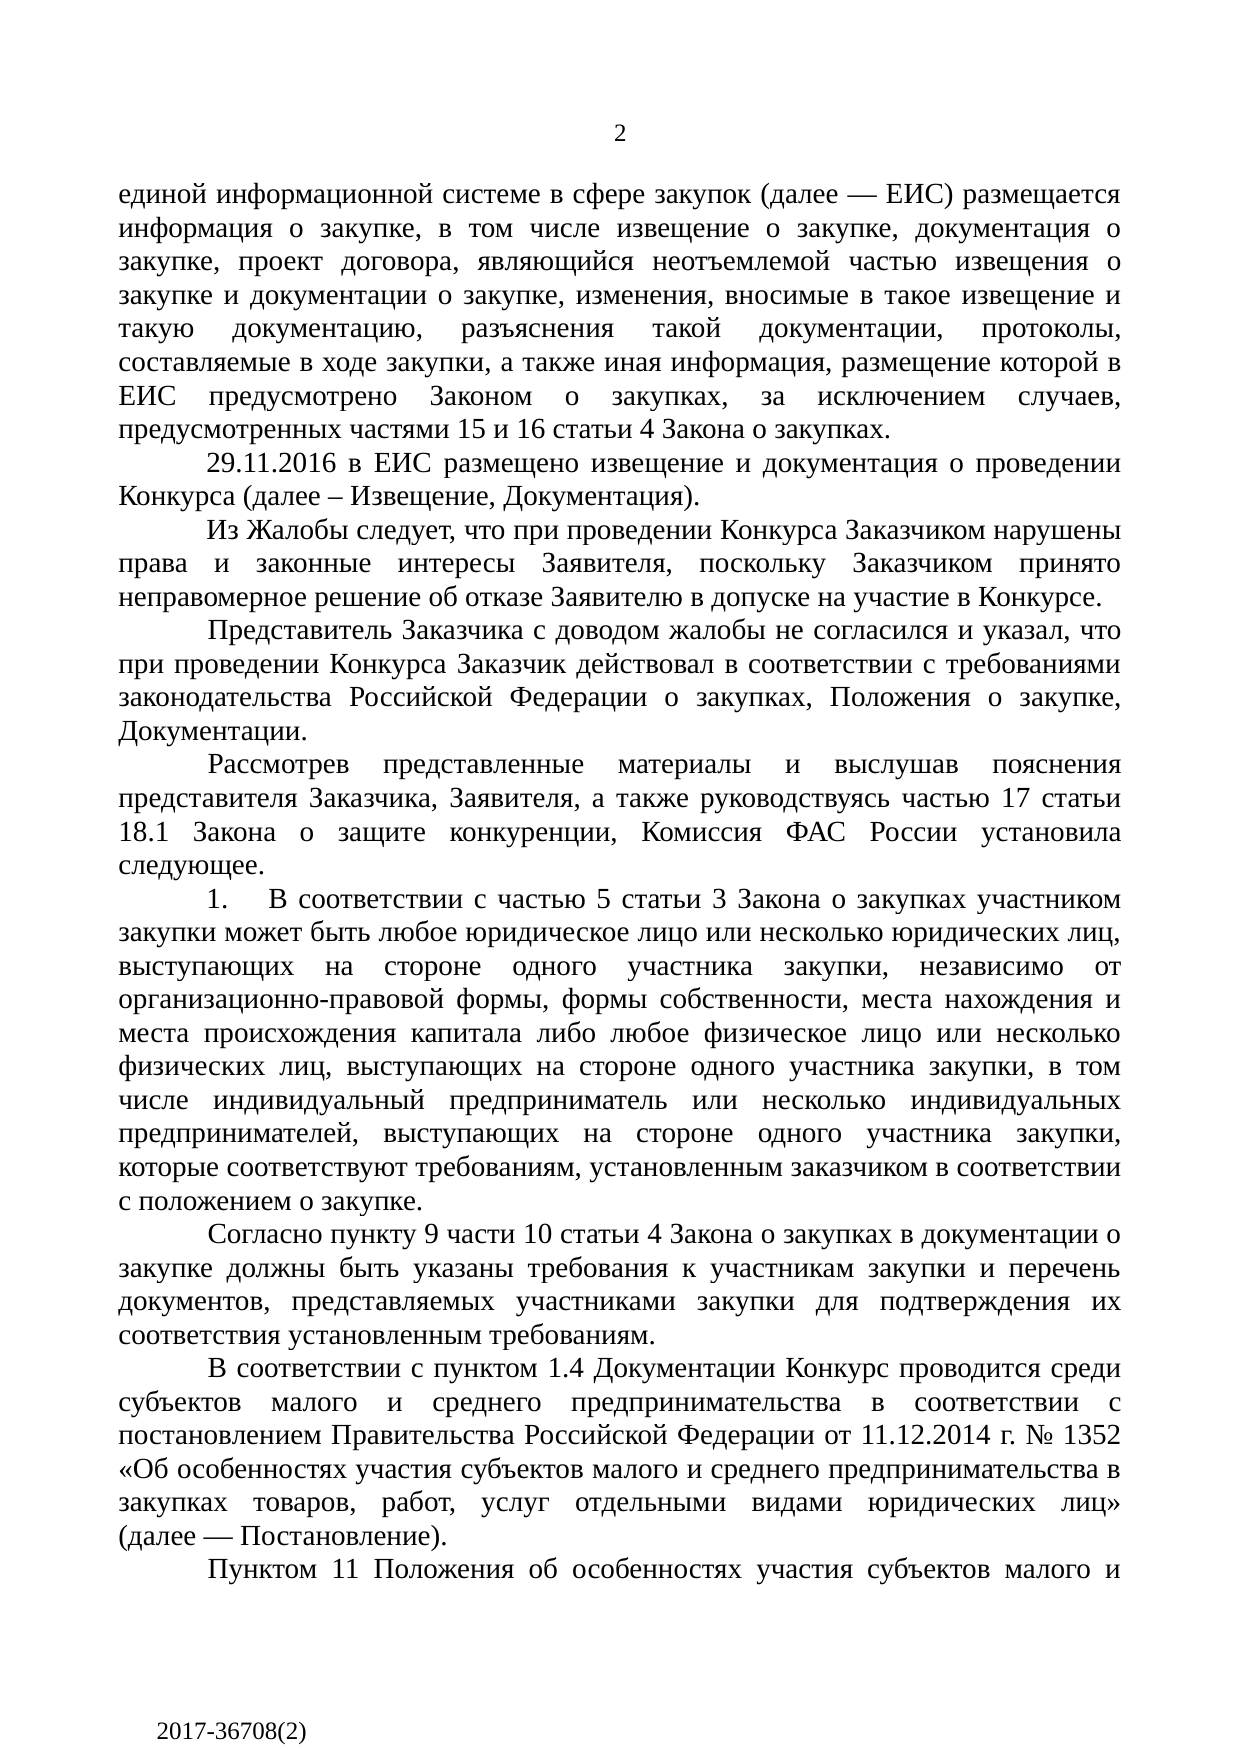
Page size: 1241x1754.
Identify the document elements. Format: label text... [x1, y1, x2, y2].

text единой информационной системе в сфере закупок (далее — ЕИС) размещается информация о закупке, в том числе извещение о закупке, документация о закупке, проект договора, являющийся неотъемлемой частью извещения о закупке и документации о закупке, изменения, вносимые в такое извещение и такую документацию, разъяснения такой документации, протоколы, составляемые в ходе закупки, а также иная информация, размещение которой в ЕИС предусмотрено Законом о закупках, за исключением случаев, предусмотренных частями 15 и 16 статьи 4 Закона о закупках. [118, 176, 1122, 445]
text В соответствии с пунктом 1.4 Документации Конкурс проводится среди субъектов малого и среднего предпринимательства в соответствии с постановлением Правительства Российской Федерации от 11.12.2014 г. № 1352 «Об особенностях участия субъектов малого и среднего предпринимательства в закупках товаров, работ, услуг отдельными видами юридических лиц» (далее — Постановление). [118, 1350, 1122, 1552]
list В соответствии с частью 5 статьи 3 Закона о закупках участником закупки может быть любое юридическое лицо или несколько юридических лиц, выступающих на стороне одного участника закупки, независимо от организационно-правовой формы, формы собственности, места нахождения и места происхождения капитала либо любое физическое лицо или несколько физических лиц, выступающих на стороне одного участника закупки, в том числе индивидуальный предприниматель или несколько индивидуальных предпринимателей, выступающих на стороне одного участника закупки, которые соответствуют требованиям, установленным заказчиком в соответствии с положением о закупке. [118, 881, 1122, 1216]
text Согласно пункту 9 части 10 статьи 4 Закона о закупках в документации о закупке должны быть указаны требования к участникам закупки и перечень документов, представляемых участниками закупки для подтверждения их соответствия установленным требованиям. [118, 1216, 1122, 1350]
text Рассмотрев представленные материалы и выслушав пояснения представителя Заказчика, Заявителя, а также руководствуясь частью 17 статьи 18.1 Закона о защите конкуренции, Комиссия ФАС России установила следующее. [118, 747, 1122, 881]
text 29.11.2016 в ЕИС размещено извещение и документация о проведении Конкурса (далее – Извещение, Документация). [118, 445, 1122, 512]
text Из Жалобы следует, что при проведении Конкурса Заказчиком нарушены права и законные интересы Заявителя, поскольку Заказчиком принято неправомерное решение об отказе Заявителю в допуске на участие в Конкурсе. [118, 512, 1122, 612]
text Пунктом 11 Положения об особенностях участия субъектов малого и [118, 1552, 1122, 1585]
text Представитель Заказчика с доводом жалобы не согласился и указал, что при проведении Конкурса Заказчик действовал в соответствии с требованиями законодательства Российской Федерации о закупках, Положения о закупке, Документации. [118, 612, 1122, 747]
